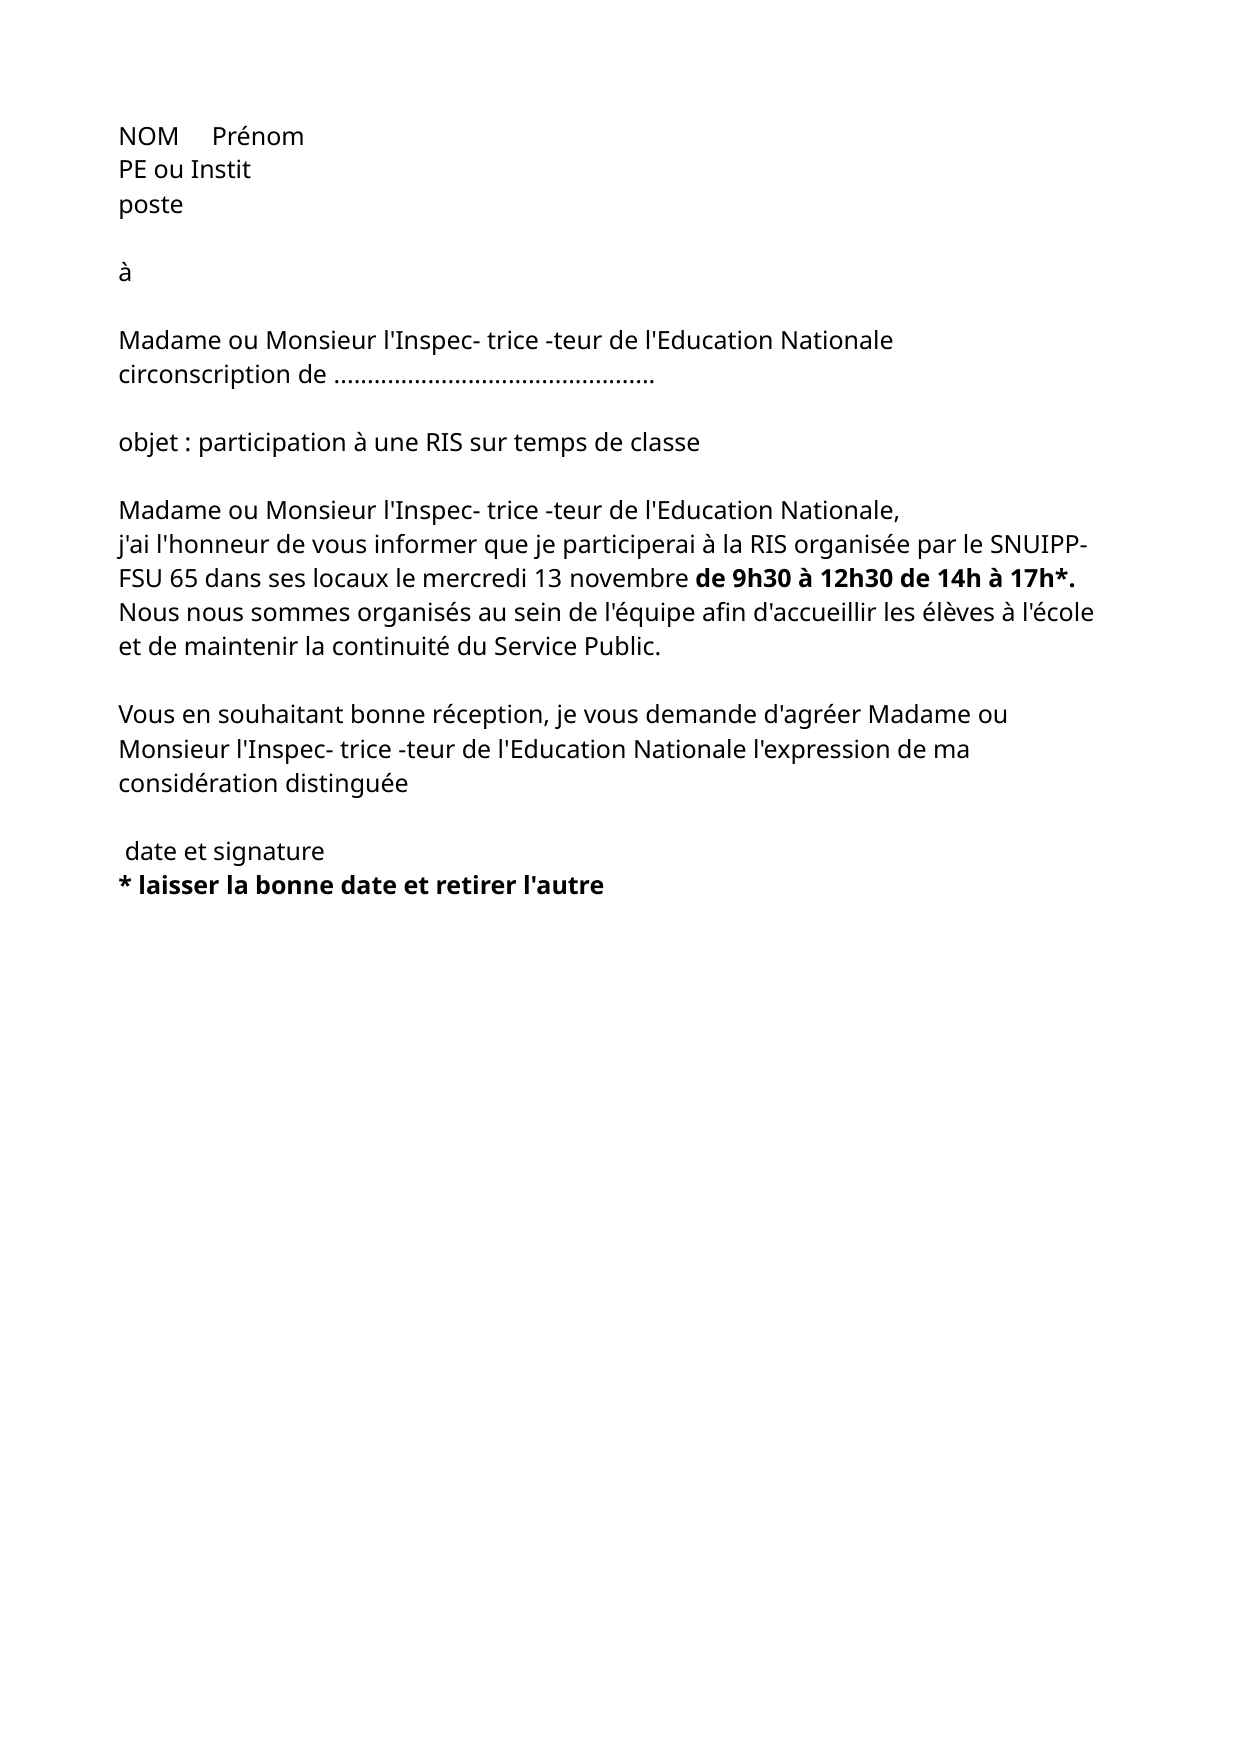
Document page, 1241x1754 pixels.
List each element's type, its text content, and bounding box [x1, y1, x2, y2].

text à [118, 254, 1122, 288]
text Nous nous sommes organisés au sein de l'équipe afin d'accueillir les élèves à l'école et de maintenir la continuité du Service Public. [118, 595, 1122, 663]
text Madame ou Monsieur l'Inspec- trice -teur de l'Education Nationale, [118, 493, 1122, 527]
text objet : participation à une RIS sur temps de classe [118, 425, 1122, 459]
text PE ou Instit [118, 152, 1122, 186]
text circonscription de ................................................ [118, 357, 1122, 391]
text NOM Prénom [118, 118, 1122, 152]
text Vous en souhaitant bonne réception, je vous demande d'agréer Madame ou Monsieur l'Inspec- trice -teur de l'Education Nationale l'expression de ma considération distinguée [118, 697, 1122, 799]
text date et signature [118, 833, 1122, 867]
text Madame ou Monsieur l'Inspec- trice -teur de l'Education Nationale [118, 322, 1122, 357]
text * laisser la bonne date et retirer l'autre [118, 867, 1122, 902]
text poste [118, 186, 1122, 220]
text j'ai l'honneur de vous informer que je participerai à la RIS organisée par le SNUIPP-FSU 65 dans ses locaux le mercredi 13 novembre de 9h30 à 12h30 de 14h à 17h*. [118, 527, 1122, 595]
